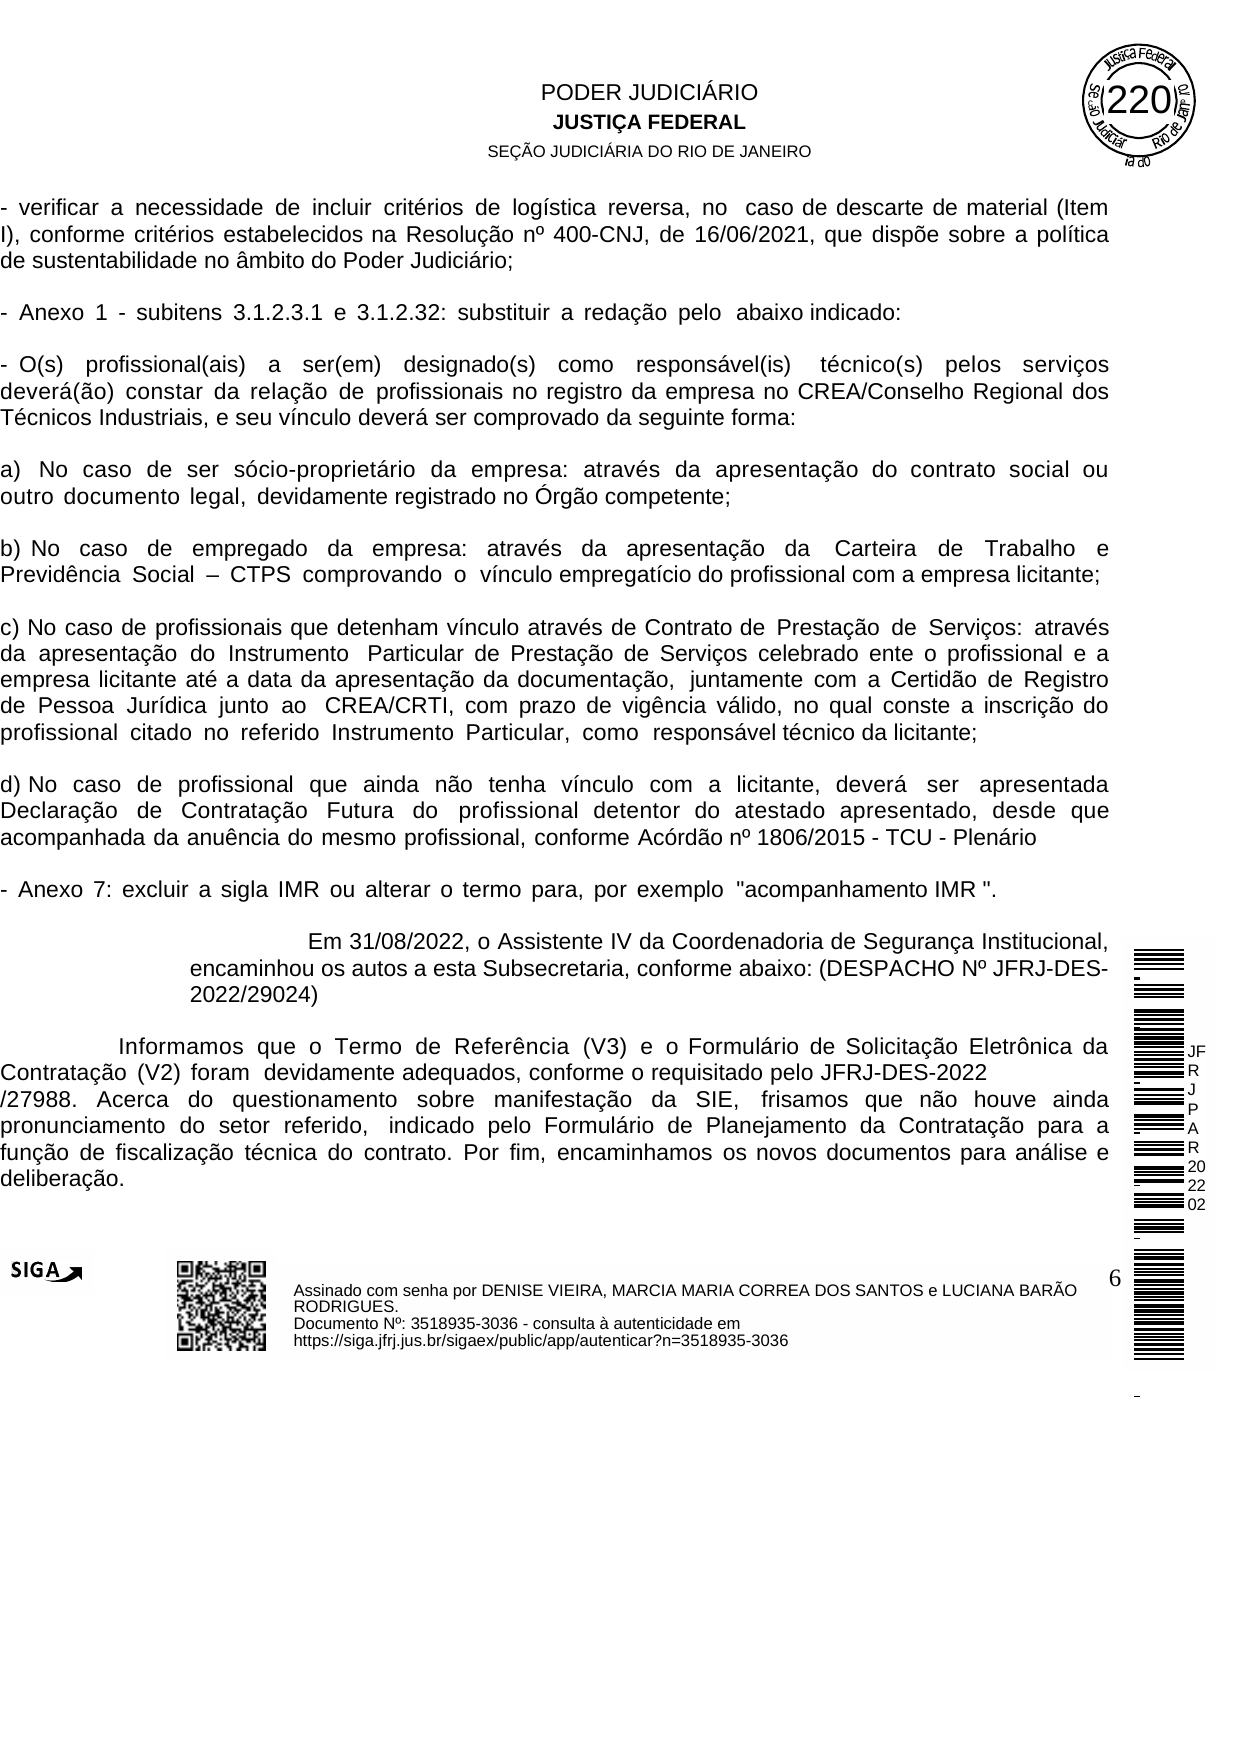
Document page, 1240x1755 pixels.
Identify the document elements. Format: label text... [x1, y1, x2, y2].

text Informamos que o Termo de Referência (V3) e o Formulário de Solicitação Eletrônica da Contratação (V2) foram devidamente adequados, conforme o requisitado pelo JFRJ-DES-2022 [0, 1033, 1109, 1086]
text JFRJPAR202202793A [1187, 1042, 1206, 1214]
list O(s) profissional(ais) a ser(em) designado(s) como responsável(is) técnico(s) pelos serviços deverá(ão) constar da relação de profissionais no registro da empresa no CREA/Conselho Regional dos Técnicos Industriais, e seu vínculo deverá ser comprovado da seguinte forma: [0, 351, 1109, 431]
list No caso de profissional que ainda não tenha vínculo com a licitante, deverá ser apresentada Declaração de Contratação Futura do profissional detentor do atestado apresentado, desde que acompanhada da anuência do mesmo profissional, conforme Acórdão nº 1806/2015 - TCU - Plenário [0, 771, 1109, 850]
list verificar a necessidade de incluir critérios de logística reversa, no caso de descarte de material (Item I), conforme critérios estabelecidos na Resolução nº 400-CNJ, de 16/06/2021, que dispõe sobre a política de sustentabilidade no âmbito do Poder Judiciário; [0, 194, 1109, 273]
list No caso de empregado da empresa: através da apresentação da Carteira de Trabalho e Previdência Social – CTPS comprovando o vínculo empregatício do profissional com a empresa licitante; [0, 535, 1109, 588]
list No caso de ser sócio-proprietário da empresa: através da apresentação do contrato social ou outro documento legal, devidamente registrado no Órgão competente; [0, 456, 1109, 509]
text ç [1088, 97, 1100, 106]
text e [1180, 96, 1192, 105]
text Em 31/08/2022, o Assistente IV da Coordenadoria de Segurança Institucional, encaminhou os autos a esta Subsecretaria, conforme abaixo: (DESPACHO Nº JFRJ-DES- 2022/29024) [189, 928, 1109, 1007]
list No caso de profissionais que detenham vínculo através de Contrato de Prestação de Serviços: através da apresentação do Instrumento Particular de Prestação de Serviços celebrado ente o profissional e a empresa licitante até a data da apresentação da documentação, juntamente com a Certidão de Registro de Pessoa Jurídica junto ao CREA/CRTI, com prazo de vigência válido, no qual conste a inscrição do profissional citado no referido Instrumento Particular, como responsável técnico da licitante; [0, 613, 1109, 745]
text /27988. Acerca do questionamento sobre manifestação da SIE, frisamos que não houve ainda pronunciamento do setor referido, indicado pelo Formulário de Planejamento da Contratação para a função de fiscalização técnica do contrato. Por fim, encaminhamos os novos documentos para análise e deliberação. [0, 1086, 1109, 1191]
list Anexo 1 - subitens 3.1.2.3.1 e 3.1.2.32: substituir a redação pelo abaixo indicado: [0, 299, 1109, 326]
list Anexo 7: excluir a sigla IMR ou alterar o termo para, por exemplo "acompanhamento IMR ". [0, 876, 1109, 902]
